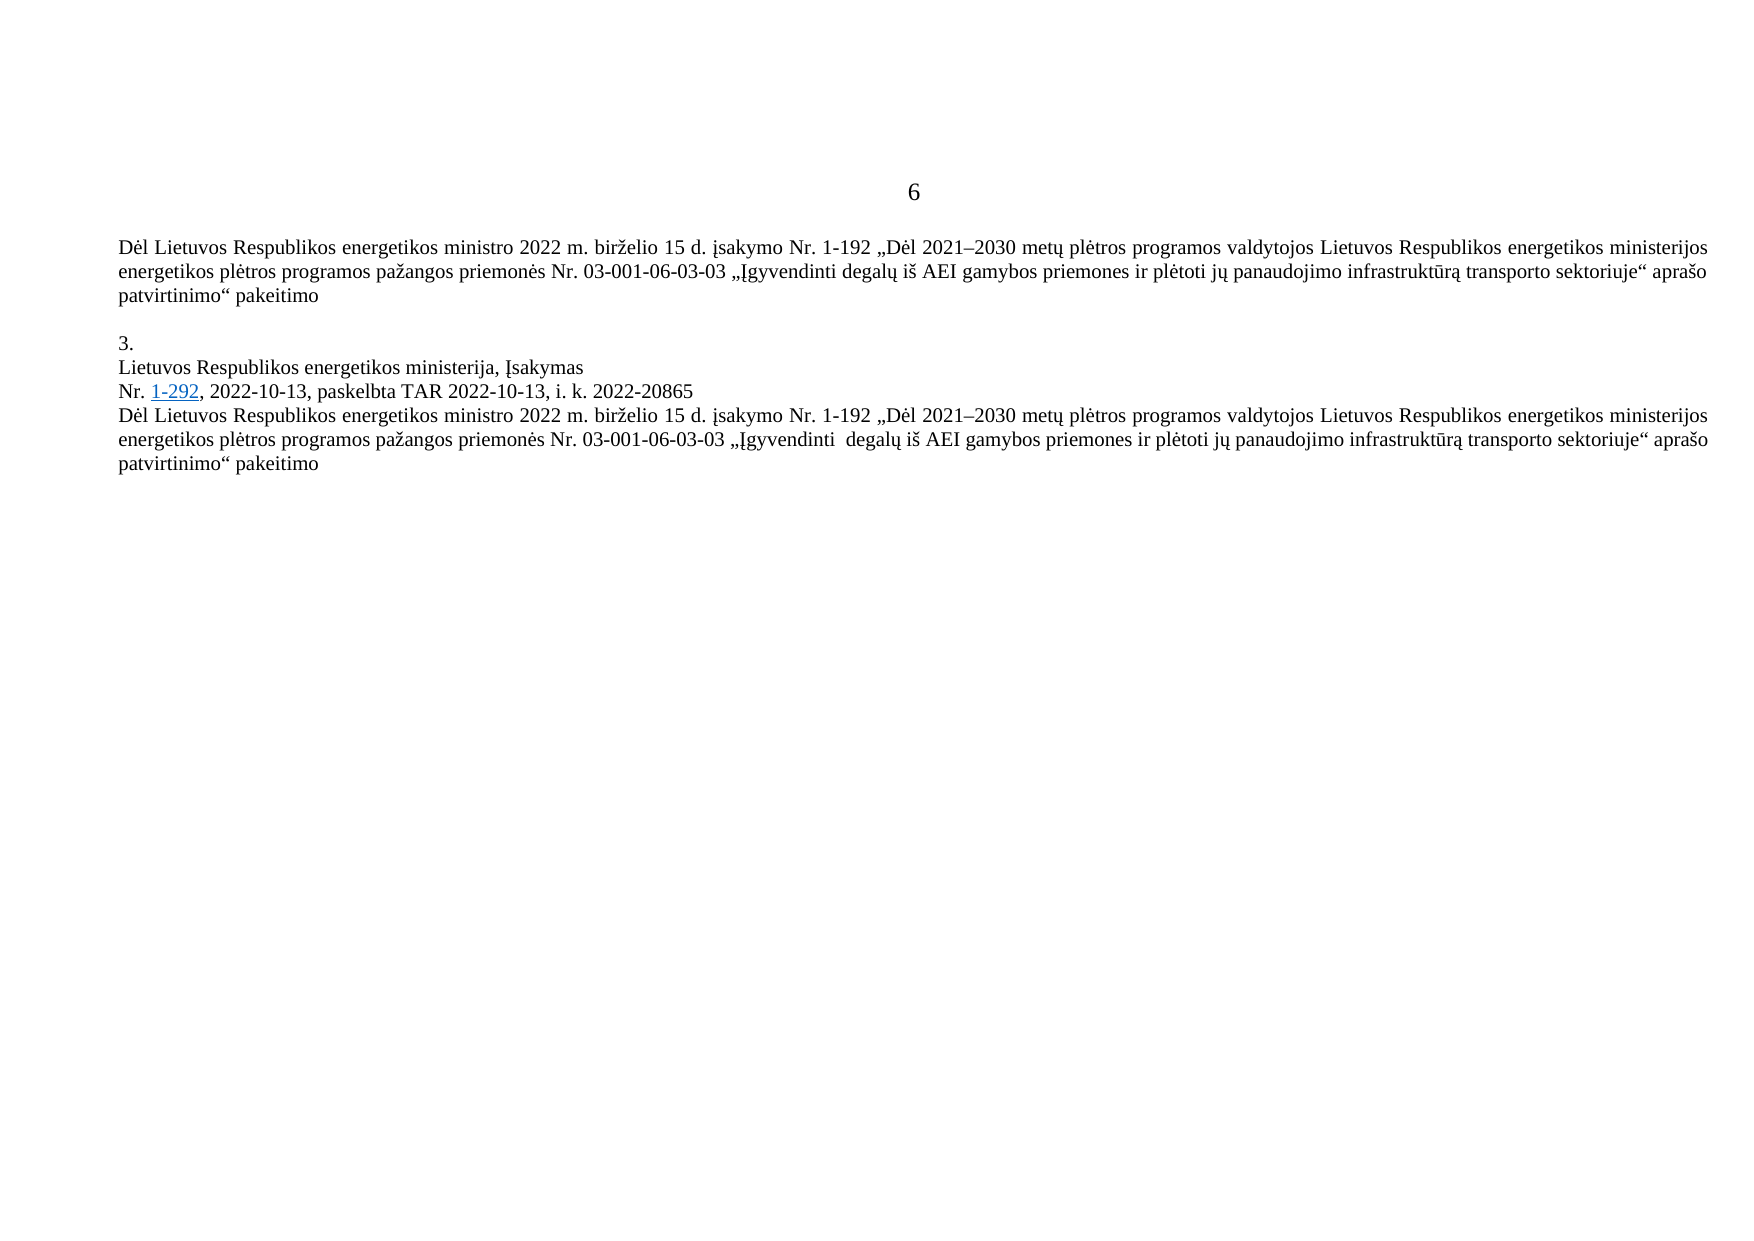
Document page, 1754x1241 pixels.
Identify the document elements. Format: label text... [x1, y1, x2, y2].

text 3. [118, 331, 1709, 355]
text Nr. 1-292, 2022-10-13, paskelbta TAR 2022-10-13, i. k. 2022-20865 [118, 379, 1709, 403]
text Lietuvos Respublikos energetikos ministerija, Įsakymas [118, 355, 1709, 379]
text Dėl Lietuvos Respublikos energetikos ministro 2022 m. birželio 15 d. įsakymo Nr. 1-192 „Dėl 2021–2030 metų plėtros programos valdytojos Lietuvos Respublikos energetikos ministerijos energetikos plėtros programos pažangos priemonės Nr. 03-001-06-03-03 „Įgyvendinti degalų iš AEI gamybos priemones ir plėtoti jų panaudojimo infrastruktūrą transporto sektoriuje“ aprašo patvirtinimo“ pakeitimo [118, 235, 1709, 307]
text Dėl Lietuvos Respublikos energetikos ministro 2022 m. birželio 15 d. įsakymo Nr. 1-192 „Dėl 2021–2030 metų plėtros programos valdytojos Lietuvos Respublikos energetikos ministerijos energetikos plėtros programos pažangos priemonės Nr. 03-001-06-03-03 „Įgyvendinti degalų iš AEI gamybos priemones ir plėtoti jų panaudojimo infrastruktūrą transporto sektoriuje“ aprašo patvirtinimo“ pakeitimo [118, 403, 1709, 475]
